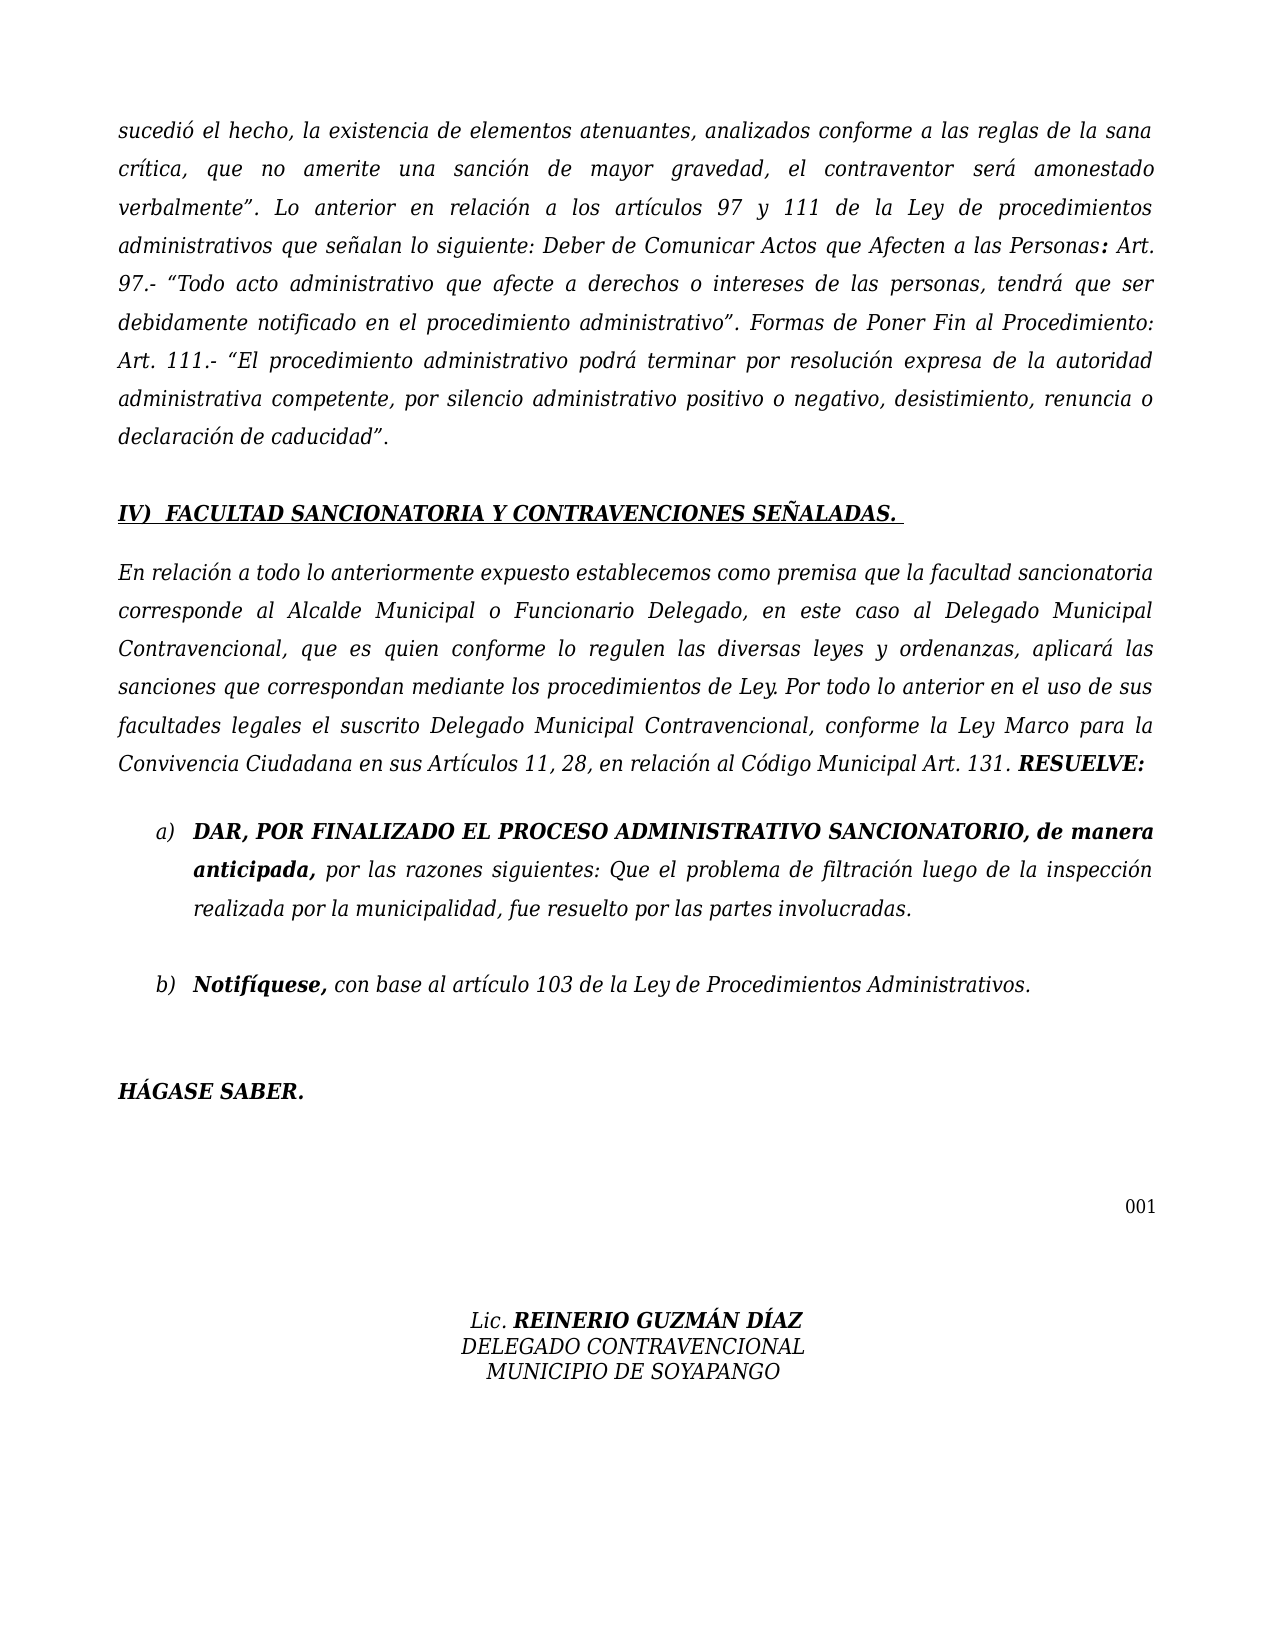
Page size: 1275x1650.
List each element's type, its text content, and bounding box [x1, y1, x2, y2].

text Lic. REINERIO GUZMÁN DÍAZ [118, 1308, 1157, 1334]
list Notifíquese, con base al artículo 103 de la Ley de Procedimientos Administrativos. [156, 972, 1157, 998]
text sucedió el hecho, la existencia de elementos atenuantes, analizados conforme a las reglas de la sana crítica, que no amerite una sanción de mayor gravedad, el contraventor será amonestado verbalmente”. Lo anterior en relación a los artículos 97 y 111 de la Ley de procedimientos administrativos que señalan lo siguiente: Deber de Comunicar Actos que Afecten a las Personas: Art. 97.- “Todo acto administrativo que afecte a derechos o intereses de las personas, tendrá que ser debidamente notificado en el procedimiento administrativo”. Formas de Poner Fin al Procedimiento: Art. 111.- “El procedimiento administrativo podrá terminar por resolución expresa de la autoridad administrativa competente, por silencio administrativo positivo o negativo, desistimiento, renuncia o declaración de caducidad”. [118, 118, 1157, 450]
list DAR, POR FINALIZADO EL PROCESO ADMINISTRATIVO SANCIONATORIO, de manera anticipada, por las razones siguientes: Que el problema de filtración luego de la inspección realizada por la municipalidad, fue resuelto por las partes involucradas. [156, 819, 1157, 921]
text 001 [118, 1196, 1157, 1218]
text DELEGADO CONTRAVENCIONAL [81, 1334, 1157, 1359]
text MUNICIPIO DE SOYAPANGO [81, 1359, 1157, 1385]
text HÁGASE SABER. [118, 1079, 1157, 1105]
list IV) FACULTAD SANCIONATORIA Y CONTRAVENCIONES SEÑALADAS. [118, 501, 1157, 527]
text En relación a todo lo anteriormente expuesto establecemos como premisa que la facultad sancionatoria corresponde al Alcalde Municipal o Funcionario Delegado, en este caso al Delegado Municipal Contravencional, que es quien conforme lo regulen las diversas leyes y ordenanzas, aplicará las sanciones que correspondan mediante los procedimientos de Ley. Por todo lo anterior en el uso de sus facultades legales el suscrito Delegado Municipal Contravencional, conforme la Ley Marco para la Convivencia Ciudadana en sus Artículos 11, 28, en relación al Código Municipal Art. 131. RESUELVE: [118, 560, 1157, 777]
